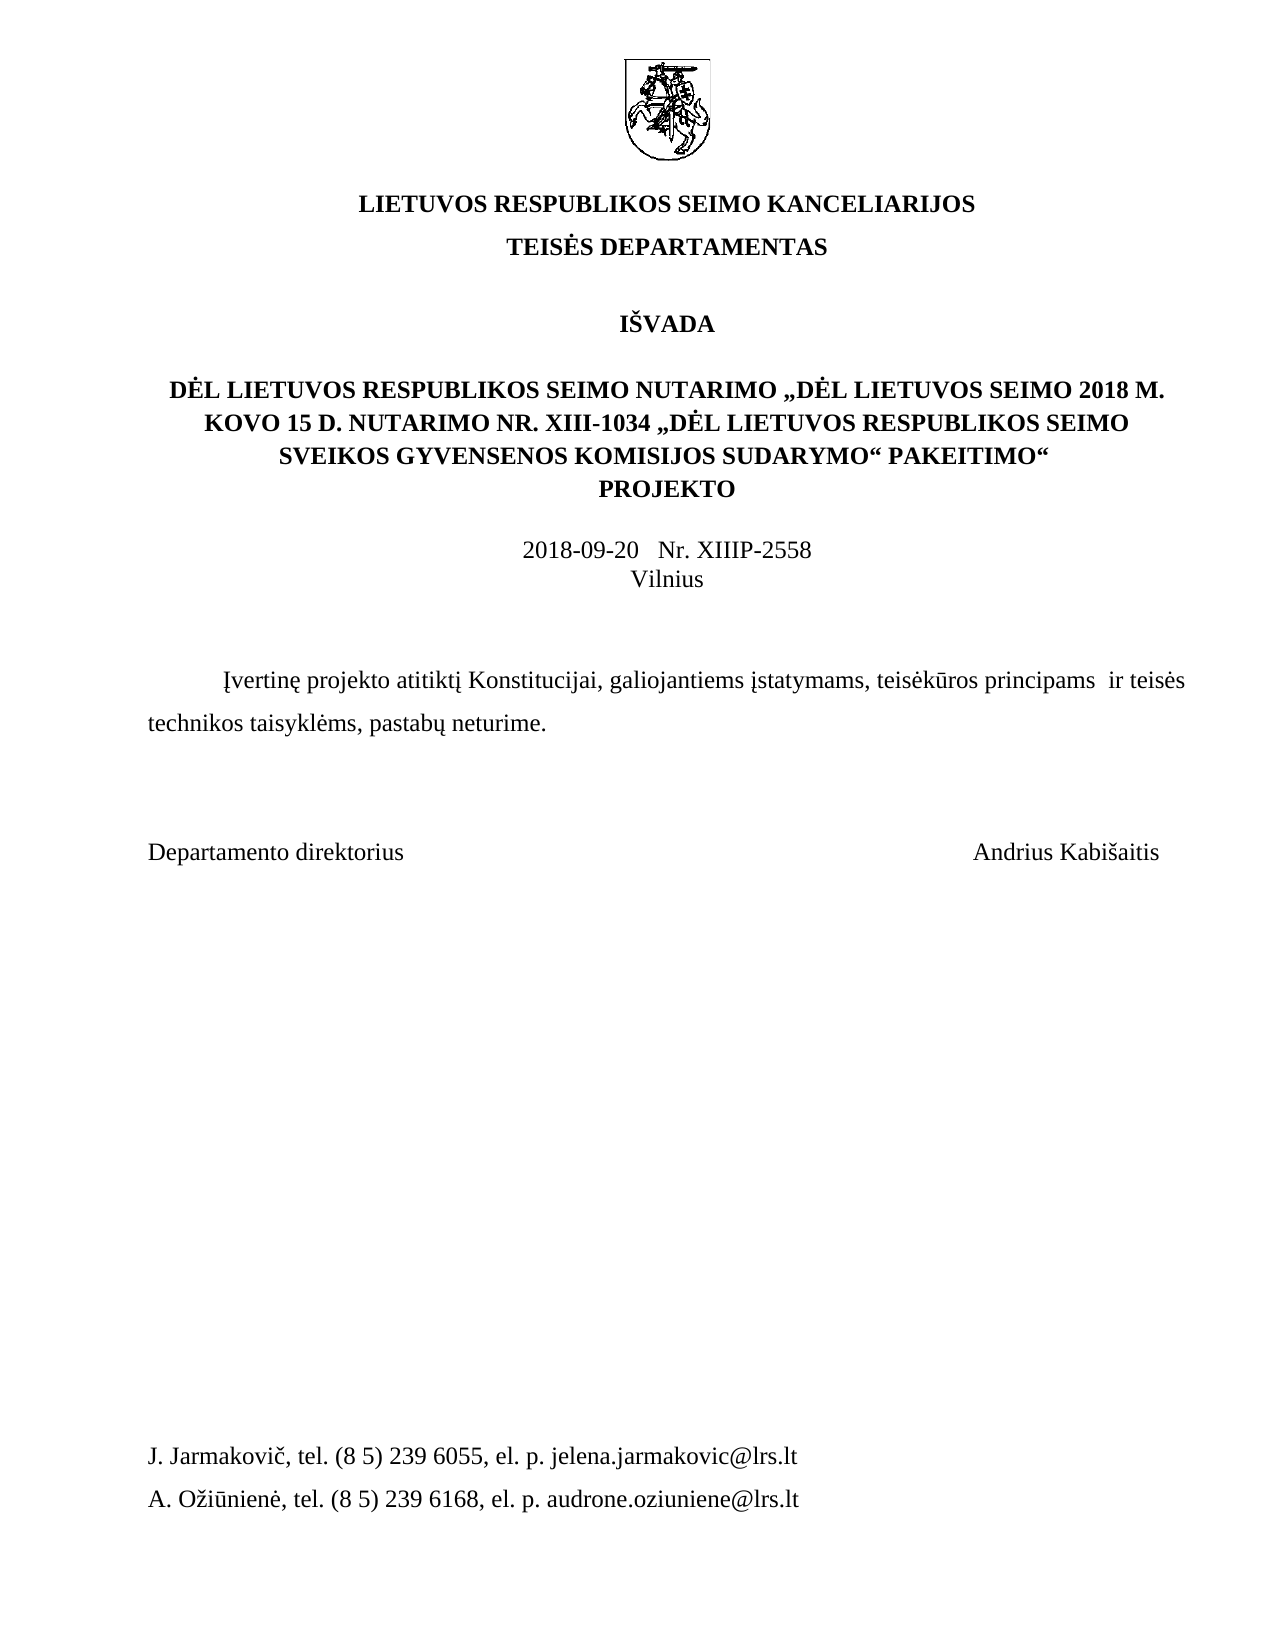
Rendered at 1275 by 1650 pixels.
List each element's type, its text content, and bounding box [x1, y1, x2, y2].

text A. Ožiūnienė, tel. (8 5) 239 6168, el. p. audrone.oziuniene@lrs.lt [148, 1484, 1186, 1513]
text J. Jarmakovič, tel. (8 5) 239 6055, el. p. jelena.jarmakovic@lrs.lt [148, 1441, 1186, 1470]
text IŠVADA [148, 309, 1186, 337]
subtitle TEISĖS DEPARTAMENTAS [148, 232, 1186, 261]
text Departamento direktorius Andrius Kabišaitis [148, 837, 1186, 866]
text PROJEKTO [148, 474, 1186, 502]
text 2018-09-20 Nr. XIIIP-2558 [148, 536, 1186, 564]
text DĖL LIETUVOS RESPUBLIKOS SEIMO NUTARIMO „DĖL LIETUVOS SEIMO 2018 M. KOVO 15 D. NUTARIMO NR. XIII-1034 „DĖL LIETUVOS RESPUBLIKOS SEIMO SVEIKOS GYVENSENOS KOMISIJOS SUDARYMO“ PAKEITIMO“ [148, 375, 1186, 469]
text Įvertinę projekto atitiktį Konstitucijai, galiojantiems įstatymams, teisėkūros principams ir teisės technikos taisyklėms, pastabų neturime. [148, 665, 1186, 737]
text Vilnius [148, 564, 1186, 593]
text LIETUVOS RESPUBLIKOS SEIMO KANCELIARIJOS [148, 189, 1186, 218]
